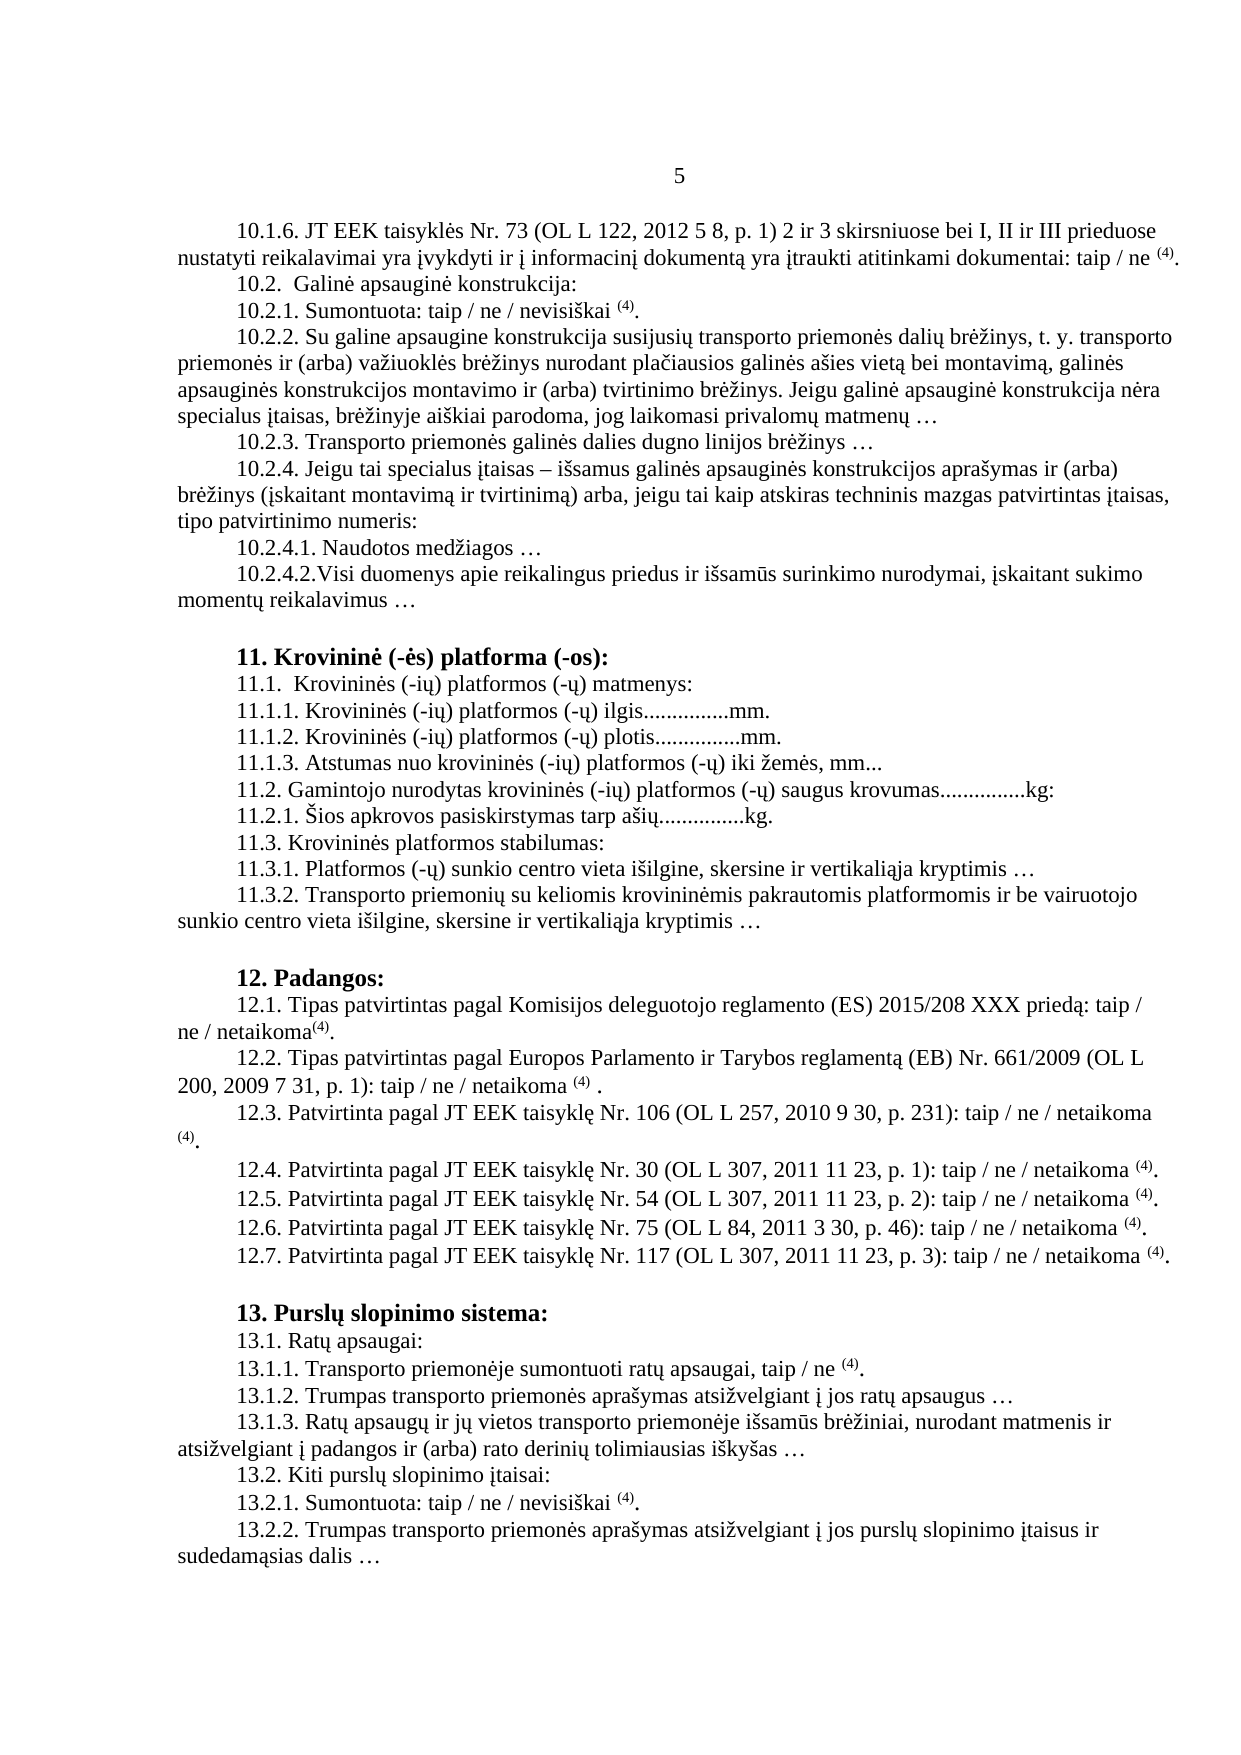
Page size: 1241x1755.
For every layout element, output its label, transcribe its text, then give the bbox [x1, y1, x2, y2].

text 11.1.3. Atstumas nuo krovininės (-ių) platformos (-ų) iki žemės, mm... [177, 749, 1181, 776]
text 10.2.1. Sumontuota: taip / ne / nevisiškai (4). [177, 297, 1181, 323]
text 11.2. Gamintojo nurodytas krovininės (-ių) platformos (-ų) saugus krovumas...............kg: [177, 776, 1181, 802]
text 12.5. Patvirtinta pagal JT EEK taisyklę Nr. 54 (OL L 307, 2011 11 23, p. 2): taip / ne / netaikoma (4). [177, 1183, 1181, 1212]
text 13.1.3. Ratų apsaugų ir jų vietos transporto priemonėje išsamūs brėžiniai, nurodant matmenis ir atsižvelgiant į padangos ir (arba) rato derinių tolimiausias iškyšas … [177, 1408, 1181, 1461]
text 11.1.1. Krovininės (-ių) platformos (-ų) ilgis...............mm. [177, 697, 1181, 723]
text 12.2. Tipas patvirtintas pagal Europos Parlamento ir Tarybos reglamentą (EB) Nr. 661/2009 (OL L 200, 2009 7 31, p. 1): taip / ne / netaikoma (4) . [177, 1044, 1181, 1099]
text 13. Purslų slopinimo sistema: [177, 1298, 1181, 1327]
text 11.1. Krovininės (-ių) platformos (-ų) matmenys: [177, 670, 1181, 697]
text 13.1. Ratų apsaugai: [177, 1327, 1181, 1353]
text 12. Padangos: [177, 963, 1181, 991]
text 13.1.2. Trumpas transporto priemonės aprašymas atsižvelgiant į jos ratų apsaugus … [177, 1382, 1181, 1408]
text 10.1.6. JT EEK taisyklės Nr. 73 (OL L 122, 2012 5 8, p. 1) 2 ir 3 skirsniuose bei I, II ir III prieduose nustatyti reikalavimai yra įvykdyti ir į informacinį dokumentą yra įtraukti atitinkami dokumentai: taip / ne (4). [177, 218, 1181, 270]
text 10.2.4. Jeigu tai specialus įtaisas – išsamus galinės apsauginės konstrukcijos aprašymas ir (arba) brėžinys (įskaitant montavimą ir tvirtinimą) arba, jeigu tai kaip atskiras techninis mazgas patvirtintas įtaisas, tipo patvirtinimo numeris: [177, 455, 1181, 534]
text 13.1.1. Transporto priemonėje sumontuoti ratų apsaugai, taip / ne (4). [177, 1353, 1181, 1382]
text 13.2.1. Sumontuota: taip / ne / nevisiškai (4). [177, 1487, 1181, 1516]
text 13.2. Kiti purslų slopinimo įtaisai: [177, 1461, 1181, 1487]
text 12.1. Tipas patvirtintas pagal Komisijos deleguotojo reglamento (ES) 2015/208 XXX priedą: taip / ne / netaikoma(4). [177, 991, 1181, 1044]
text 12.3. Patvirtinta pagal JT EEK taisyklę Nr. 106 (OL L 257, 2010 9 30, p. 231): taip / ne / netaikoma (4). [177, 1099, 1181, 1154]
text 11. Krovininė (-ės) platforma (-os): [177, 642, 1181, 670]
text 11.3.2. Transporto priemonių su keliomis krovininėmis pakrautomis platformomis ir be vairuotojo sunkio centro vieta išilgine, skersine ir vertikaliąja kryptimis … [177, 881, 1181, 934]
text 11.2.1. Šios apkrovos pasiskirstymas tarp ašių...............kg. [177, 802, 1181, 828]
text 10.2.3. Transporto priemonės galinės dalies dugno linijos brėžinys … [177, 428, 1181, 455]
text 11.1.2. Krovininės (-ių) platformos (-ų) plotis...............mm. [177, 723, 1181, 749]
text 12.7. Patvirtinta pagal JT EEK taisyklę Nr. 117 (OL L 307, 2011 11 23, p. 3): taip / ne / netaikoma (4). [177, 1241, 1181, 1269]
text 10.2. Galinė apsauginė konstrukcija: [177, 270, 1181, 297]
text 13.2.2. Trumpas transporto priemonės aprašymas atsižvelgiant į jos purslų slopinimo įtaisus ir sudedamąsias dalis … [177, 1516, 1181, 1569]
text 11.3. Krovininės platformos stabilumas: [177, 828, 1181, 855]
text 10.2.4.1. Naudotos medžiagos … [177, 534, 1181, 560]
text 10.2.2. Su galine apsaugine konstrukcija susijusių transporto priemonės dalių brėžinys, t. y. transporto priemonės ir (arba) važiuoklės brėžinys nurodant plačiausios galinės ašies vietą bei montavimą, galinės apsauginės konstrukcijos montavimo ir (arba) tvirtinimo brėžinys. Jeigu galinė apsauginė konstrukcija nėra specialus įtaisas, brėžinyje aiškiai parodoma, jog laikomasi privalomų matmenų … [177, 323, 1181, 428]
text 12.6. Patvirtinta pagal JT EEK taisyklę Nr. 75 (OL L 84, 2011 3 30, p. 46): taip / ne / netaikoma (4). [177, 1212, 1181, 1241]
text 10.2.4.2.Visi duomenys apie reikalingus priedus ir išsamūs surinkimo nurodymai, įskaitant sukimo momentų reikalavimus … [177, 560, 1181, 613]
text 12.4. Patvirtinta pagal JT EEK taisyklę Nr. 30 (OL L 307, 2011 11 23, p. 1): taip / ne / netaikoma (4). [177, 1154, 1181, 1183]
text 11.3.1. Platformos (-ų) sunkio centro vieta išilgine, skersine ir vertikaliąja kryptimis … [177, 855, 1181, 881]
